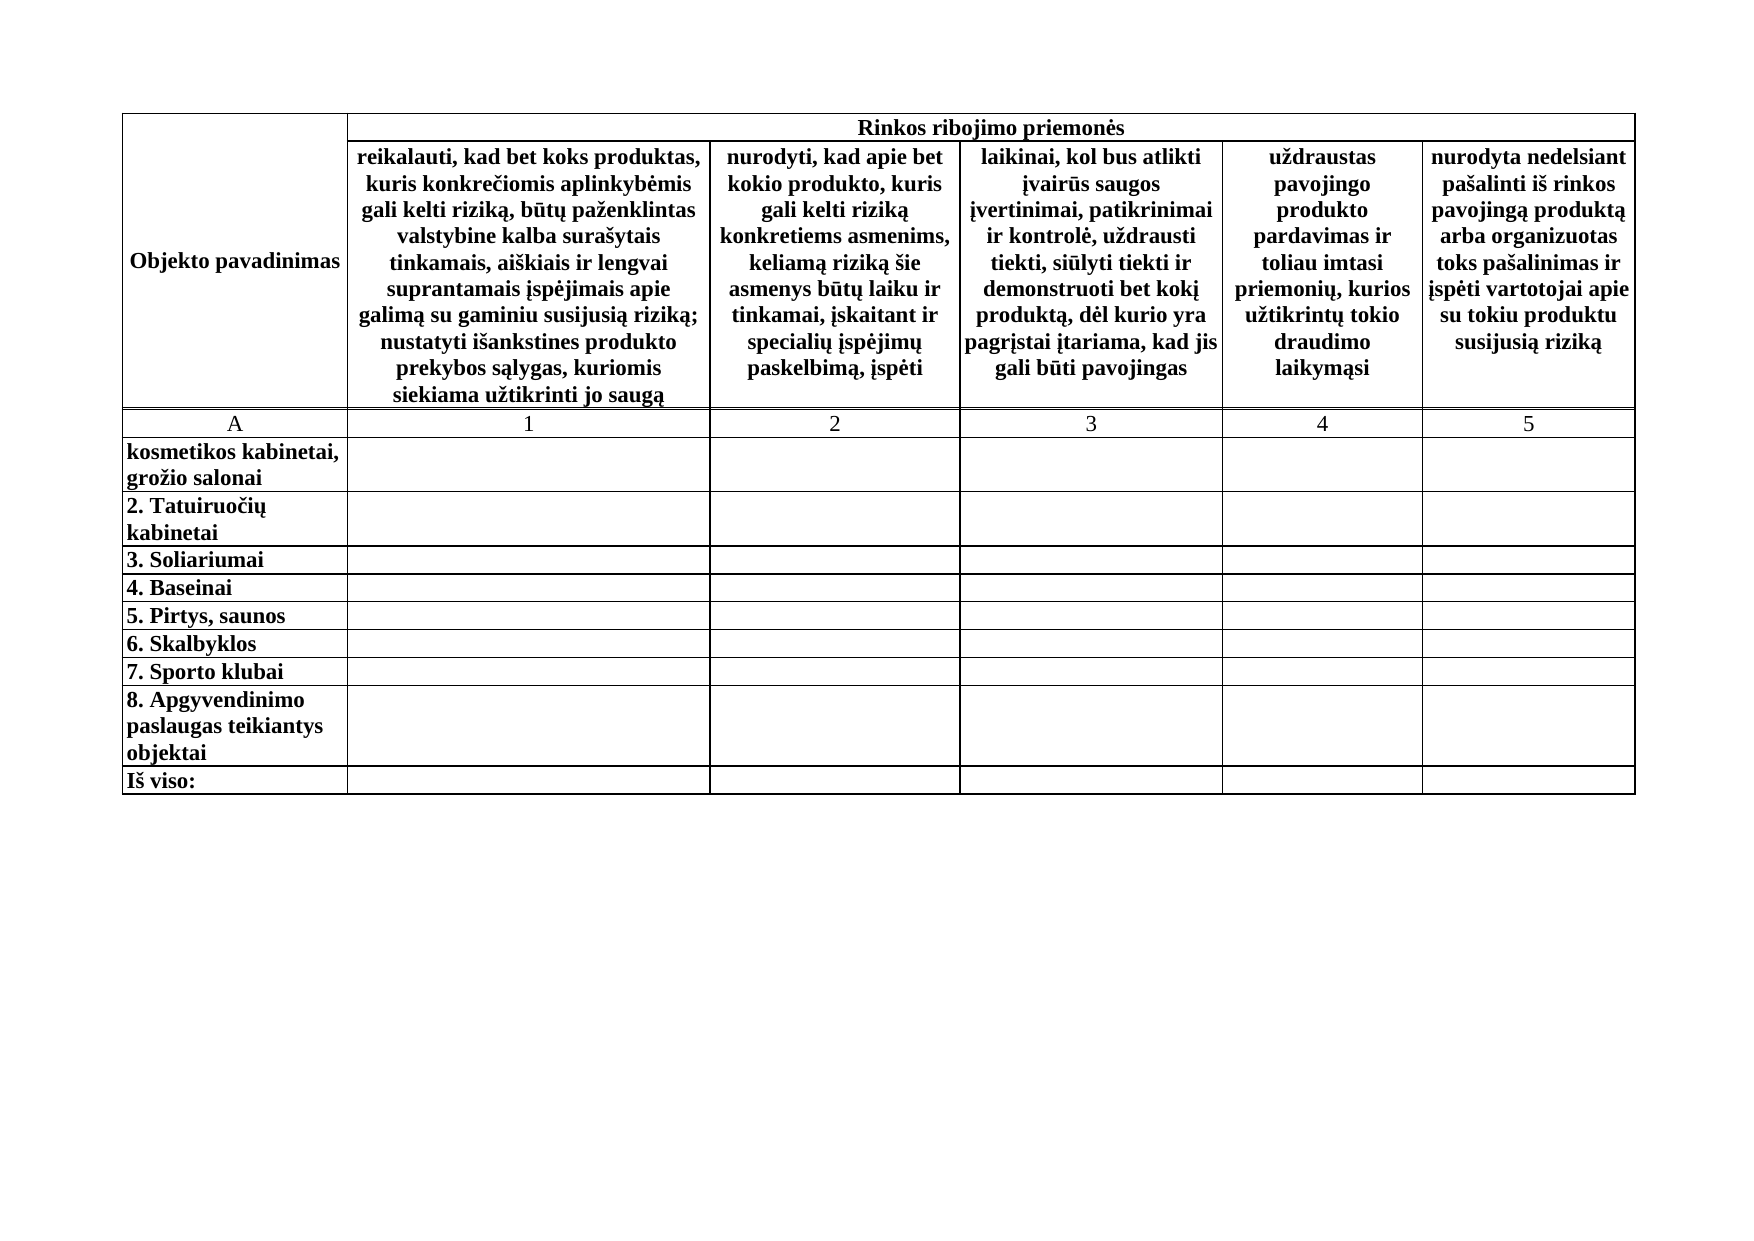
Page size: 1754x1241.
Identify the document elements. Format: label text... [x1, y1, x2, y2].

table_cell [348, 575, 709, 601]
table_cell [711, 547, 959, 573]
table_cell [1423, 438, 1634, 491]
table_cell [348, 767, 709, 793]
table_cell [1423, 602, 1634, 629]
table_cell [348, 686, 709, 765]
table_cell [711, 602, 959, 629]
table_cell [348, 602, 709, 629]
table_cell [961, 575, 1222, 601]
table_cell 4. Baseinai [123, 575, 347, 601]
table_cell [1223, 686, 1422, 765]
table_cell [1423, 575, 1634, 601]
table_cell [961, 630, 1222, 657]
table_cell 8. Apgyvendinimo paslaugas teikiantys objektai [123, 686, 347, 765]
table_cell 2. Tatuiruočių kabinetai [123, 492, 347, 545]
table_cell 1 [348, 410, 709, 436]
table_cell [711, 492, 959, 545]
table_cell [1223, 602, 1422, 629]
table_cell [1223, 630, 1422, 657]
table_cell [1223, 767, 1422, 793]
table_cell [1423, 492, 1634, 545]
table_cell [1223, 575, 1422, 601]
table_cell [711, 630, 959, 657]
table_cell nurodyta nedelsiant pašalinti iš rinkos pavojingą produktą arba organizuotas toks pašalinimas ir įspėti vartotojai apie su tokiu produktu susijusią riziką [1423, 142, 1634, 407]
table_cell [1223, 438, 1422, 491]
table_cell 6. Skalbyklos [123, 630, 347, 657]
table_cell [961, 686, 1222, 765]
table_cell A [123, 410, 347, 436]
table_cell [711, 767, 959, 793]
table_cell 7. Sporto klubai [123, 658, 347, 684]
table_cell [711, 686, 959, 765]
table_cell [961, 438, 1222, 491]
table_cell [1423, 630, 1634, 657]
table_cell [1223, 547, 1422, 573]
table_cell uždraustas pavojingo produkto pardavimas ir toliau imtasi priemonių, kurios užtikrintų tokio draudimo laikymąsi [1223, 142, 1422, 407]
table_cell [348, 438, 709, 491]
table_cell 5 [1423, 410, 1634, 436]
table_cell 4 [1223, 410, 1422, 436]
table_cell [348, 492, 709, 545]
table_cell [711, 438, 959, 491]
table_cell [1223, 492, 1422, 545]
table_cell laikinai, kol bus atlikti įvairūs saugos įvertinimai, patikrinimai ir kontrolė, uždrausti tiekti, siūlyti tiekti ir demonstruoti bet kokį produktą, dėl kurio yra pagrįstai įtariama, kad jis gali būti pavojingas [961, 142, 1222, 407]
table_cell [348, 547, 709, 573]
table_cell Iš viso: [123, 767, 347, 793]
table_cell 5. Pirtys, saunos [123, 602, 347, 629]
table_cell kosmetikos kabinetai, grožio salonai [123, 438, 347, 491]
table_cell [1423, 686, 1634, 765]
table_cell [1423, 547, 1634, 573]
table_cell [961, 658, 1222, 684]
table_cell reikalauti, kad bet koks produktas, kuris konkrečiomis aplinkybėmis gali kelti riziką, būtų paženklintas valstybine kalba surašytais tinkamais, aiškiais ir lengvai suprantamais įspėjimais apie galimą su gaminiu susijusią riziką; nustatyti išankstines produkto prekybos sąlygas, kuriomis siekiama užtikrinti jo saugą [348, 142, 709, 407]
table_cell 3 [961, 410, 1222, 436]
table_header Objekto pavadinimas [123, 114, 347, 407]
table_cell [711, 658, 959, 684]
table_cell 3. Soliariumai [123, 547, 347, 573]
table_cell [1423, 658, 1634, 684]
table_cell [961, 767, 1222, 793]
table_cell [348, 630, 709, 657]
table_cell [1423, 767, 1634, 793]
table_cell nurodyti, kad apie bet kokio produkto, kuris gali kelti riziką konkretiems asmenims, keliamą riziką šie asmenys būtų laiku ir tinkamai, įskaitant ir specialių įspėjimų paskelbimą, įspėti [711, 142, 959, 407]
table_cell [961, 602, 1222, 629]
table_cell [961, 492, 1222, 545]
table_cell [1223, 658, 1422, 684]
table_cell [348, 658, 709, 684]
table_cell [711, 575, 959, 601]
table_cell [961, 547, 1222, 573]
table_cell 2 [711, 410, 959, 436]
table_header Rinkos ribojimo priemonės [348, 114, 1634, 140]
